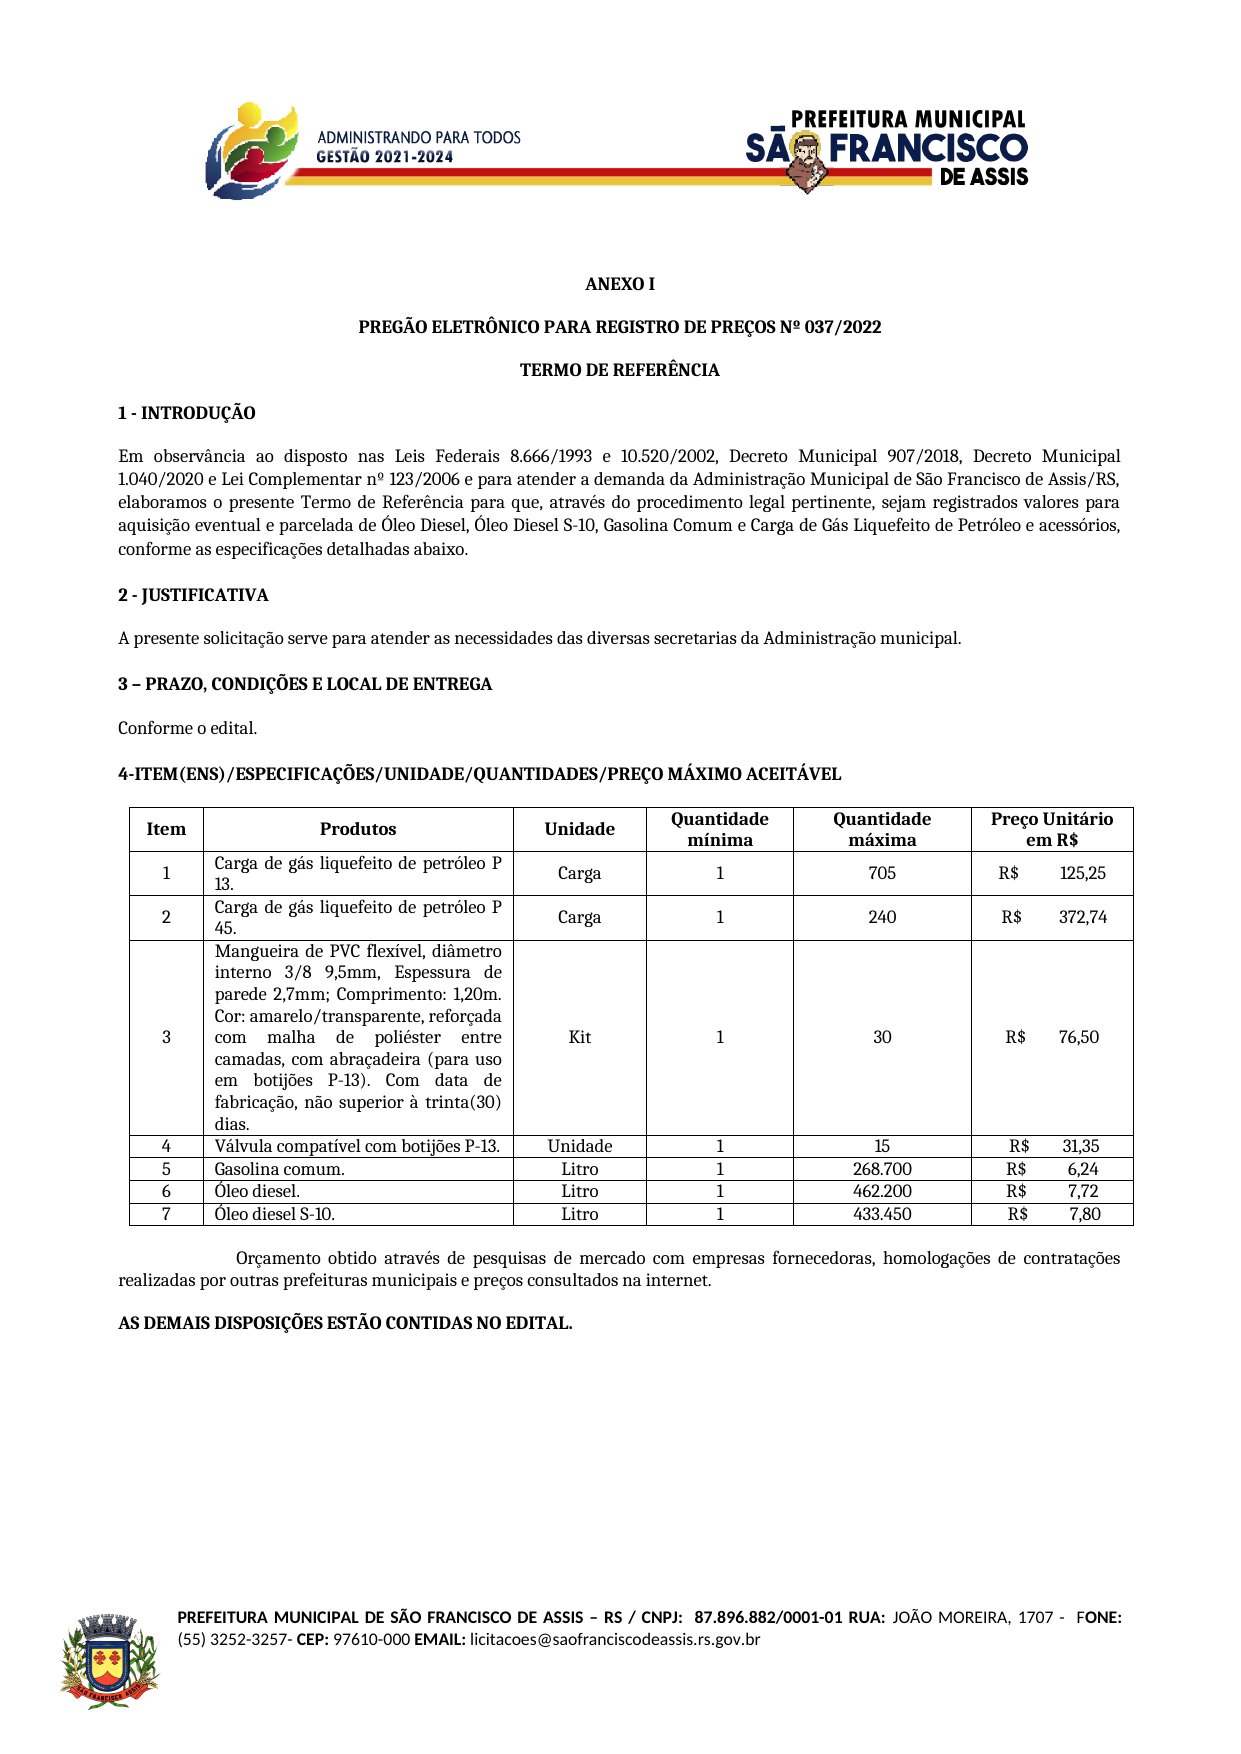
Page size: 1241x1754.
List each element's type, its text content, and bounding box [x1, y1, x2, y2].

table_cell Carga de gás liquefeito de petróleo P 13. [204, 852, 513, 895]
table_cell 3 [130, 941, 203, 1134]
text Em observância ao disposto nas Leis Federais 8.666/1993 e 10.520/2002, Decreto Municipal 907/2018, Decreto Municipal 1.040/2020 e Lei Complementar nº 123/2006 e para atender a demanda da Administração Municipal de São Francisco de Assis/RS, elaboramos o presente Termo de Referência para que, através do procedimento legal pertinente, sejam registrados valores para aquisição eventual e parcelada de Óleo Diesel, Óleo Diesel S-10, Gasolina Comum e Carga de Gás Liquefeito de Petróleo e acessórios, conforme as especificações detalhadas abaixo. [118, 446, 1122, 559]
table_cell Unidade [514, 1136, 646, 1157]
table_cell 268.700 [794, 1158, 971, 1180]
table_cell Litro [514, 1158, 646, 1180]
table_cell R$ 372,74 [972, 896, 1133, 939]
table_cell 2 [130, 896, 203, 939]
table_cell Óleo diesel S-10. [204, 1204, 513, 1225]
text Conforme o edital. [118, 718, 1122, 739]
table_cell R$ 7,72 [972, 1181, 1133, 1202]
text TERMO DE REFERÊNCIA [118, 360, 1122, 381]
table_cell 433.450 [794, 1204, 971, 1225]
table_cell 15 [794, 1136, 971, 1157]
table_cell Carga [514, 852, 646, 895]
table_cell Litro [514, 1181, 646, 1202]
table_cell R$ 125,25 [972, 852, 1133, 895]
table_cell Litro [514, 1204, 646, 1225]
text 4-ITEM(ENS)/ESPECIFICAÇÕES/UNIDADE/QUANTIDADES/PREÇO MÁXIMO ACEITÁVEL [118, 764, 1122, 785]
table_cell R$ 7,80 [972, 1204, 1133, 1225]
table_header Quantidade mínima [647, 808, 793, 851]
table_header Produtos [204, 808, 513, 851]
text 3 – PRAZO, CONDIÇÕES E LOCAL DE ENTREGA [118, 673, 1122, 695]
table_cell 705 [794, 852, 971, 895]
text A presente solicitação serve para atender as necessidades das diversas secretarias da Administração municipal. [118, 627, 1122, 649]
table_cell R$ 31,35 [972, 1136, 1133, 1157]
table_header Item [130, 808, 203, 851]
table_cell Mangueira de PVC flexível, diâmetro interno 3/8 9,5mm, Espessura de parede 2,7mm; Comprimento: 1,20m. Cor: amarelo/transparente, reforçada com malha de poliéster entre camadas, com abraçadeira (para uso em botijões P-13). Com data de fabricação, não superior à trinta(30) dias. [204, 941, 513, 1134]
table_header Quantidade máxima [794, 808, 971, 851]
table_cell 1 [647, 1181, 793, 1202]
table_cell 5 [130, 1158, 203, 1180]
table_cell R$ 76,50 [972, 941, 1133, 1134]
table_cell 1 [647, 1204, 793, 1225]
table_cell 30 [794, 941, 971, 1134]
text PREGÃO ELETRÔNICO PARA REGISTRO DE PREÇOS Nº 037/2022 [118, 317, 1122, 338]
table_cell 1 [130, 852, 203, 895]
text AS DEMAIS DISPOSIÇÕES ESTÃO CONTIDAS NO EDITAL. [118, 1312, 1063, 1334]
text 2 - JUSTIFICATIVA [118, 584, 1122, 606]
table_cell Óleo diesel. [204, 1181, 513, 1202]
table_cell 1 [647, 852, 793, 895]
table_cell 240 [794, 896, 971, 939]
table_cell Kit [514, 941, 646, 1134]
table_cell Carga de gás liquefeito de petróleo P 45. [204, 896, 513, 939]
table_cell Válvula compatível com botijões P-13. [204, 1136, 513, 1157]
table_cell 1 [647, 896, 793, 939]
table_cell 7 [130, 1204, 203, 1225]
table_cell R$ 6,24 [972, 1158, 1133, 1180]
table_cell 4 [130, 1136, 203, 1157]
table_header Preço Unitário em R$ [972, 808, 1133, 851]
text Orçamento obtido através de pesquisas de mercado com empresas fornecedoras, homologações de contratações realizadas por outras prefeituras municipais e preços consultados na internet. [118, 1248, 1122, 1291]
table_cell Gasolina comum. [204, 1158, 513, 1180]
table_cell 6 [130, 1181, 203, 1202]
text 1 - INTRODUÇÃO [118, 403, 1122, 424]
table_cell 1 [647, 1158, 793, 1180]
table_cell 462.200 [794, 1181, 971, 1202]
table_cell 1 [647, 1136, 793, 1157]
table_cell Carga [514, 896, 646, 939]
table_header Unidade [514, 808, 646, 851]
text ANEXO I [118, 273, 1122, 295]
table_cell 1 [647, 941, 793, 1134]
